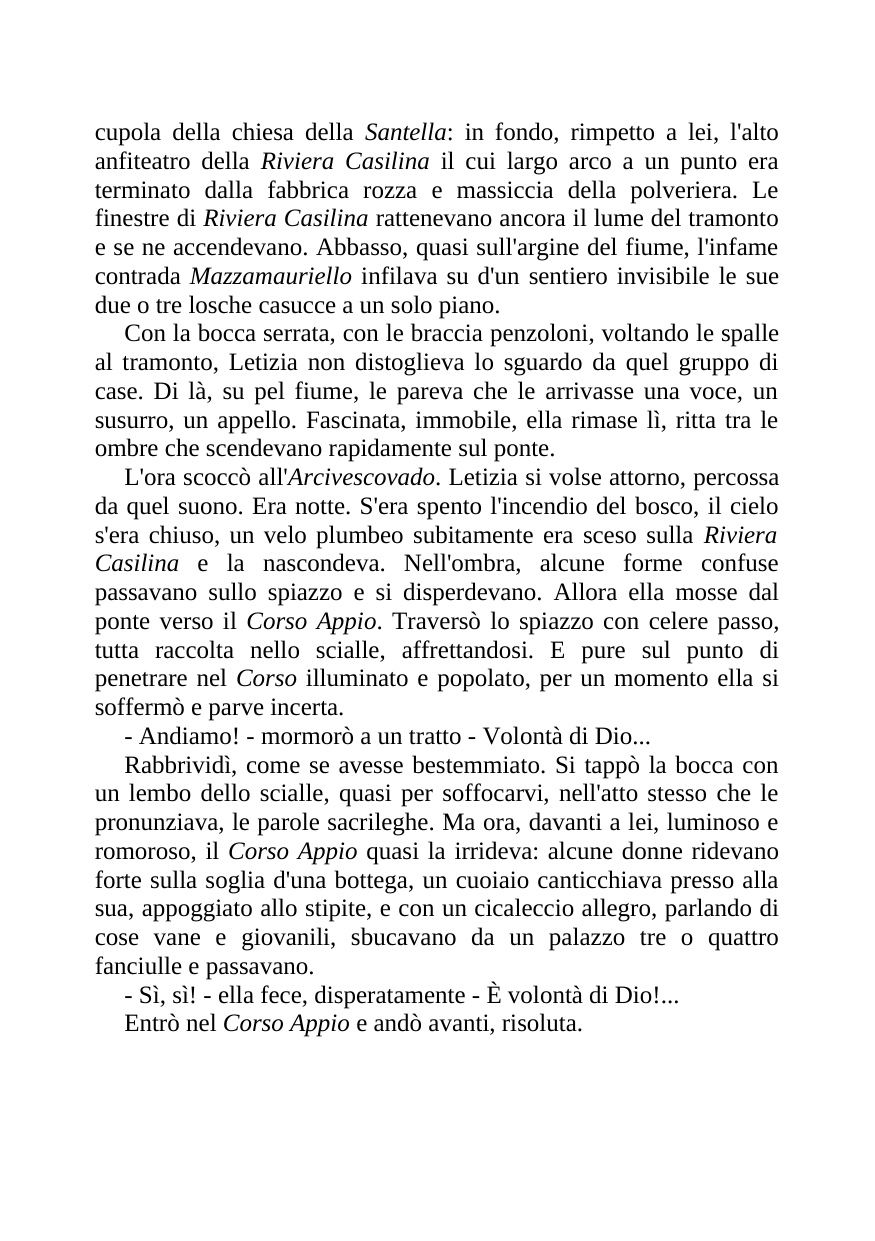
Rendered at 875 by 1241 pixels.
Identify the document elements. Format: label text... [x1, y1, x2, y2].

text Con la bocca serrata, con le braccia penzoloni, voltando le spalle al tramonto, Letizia non distoglieva lo sguardo da quel gruppo di case. Di là, su pel fiume, le pareva che le arrivasse una voce, un susurro, un appello. Fascinata, immobile, ella rimase lì, ritta tra le ombre che scendevano rapidamente sul ponte. [94, 318, 779, 462]
text Entrò nel Corso Appio e andò avanti, risoluta. [94, 1008, 779, 1037]
text - Andiamo! - mormorò a un tratto - Volontà di Dio... [94, 721, 779, 750]
text cupola della chiesa della Santella: in fondo, rimpetto a lei, l'alto anfiteatro della Riviera Casilina il cui largo arco a un punto era terminato dalla fabbrica rozza e massiccia della polveriera. Le finestre di Riviera Casilina rattenevano ancora il lume del tramonto e se ne accendevano. Abbasso, quasi sull'argine del fiume, l'infame contrada Mazzamauriello infilava su d'un sentiero invisibile le sue due o tre losche casucce a un solo piano. [94, 117, 779, 318]
text Rabbrividì, come se avesse bestemmiato. Si tappò la bocca con un lembo dello scialle, quasi per soffocarvi, nell'atto stesso che le pronunziava, le parole sacrileghe. Ma ora, davanti a lei, luminoso e romoroso, il Corso Appio quasi la irrideva: alcune donne ridevano forte sulla soglia d'una bottega, un cuoiaio canticchiava presso alla sua, appoggiato allo stipite, e con un cicaleccio allegro, parlando di cose vane e giovanili, sbucavano da un palazzo tre o quattro fanciulle e passavano. [94, 750, 779, 980]
text - Sì, sì! - ella fece, disperatamente - È volontà di Dio!... [94, 980, 779, 1008]
text L'ora scoccò all'Arcivescovado. Letizia si volse attorno, percossa da quel suono. Era notte. S'era spento l'incendio del bosco, il cielo s'era chiuso, un velo plumbeo subitamente era sceso sulla Riviera Casilina e la nascondeva. Nell'ombra, alcune forme confuse passavano sullo spiazzo e si disperdevano. Allora ella mosse dal ponte verso il Corso Appio. Traversò lo spiazzo con celere passo, tutta raccolta nello scialle, affrettandosi. E pure sul punto di penetrare nel Corso illuminato e popolato, per un momento ella si soffermò e parve incerta. [94, 462, 779, 721]
